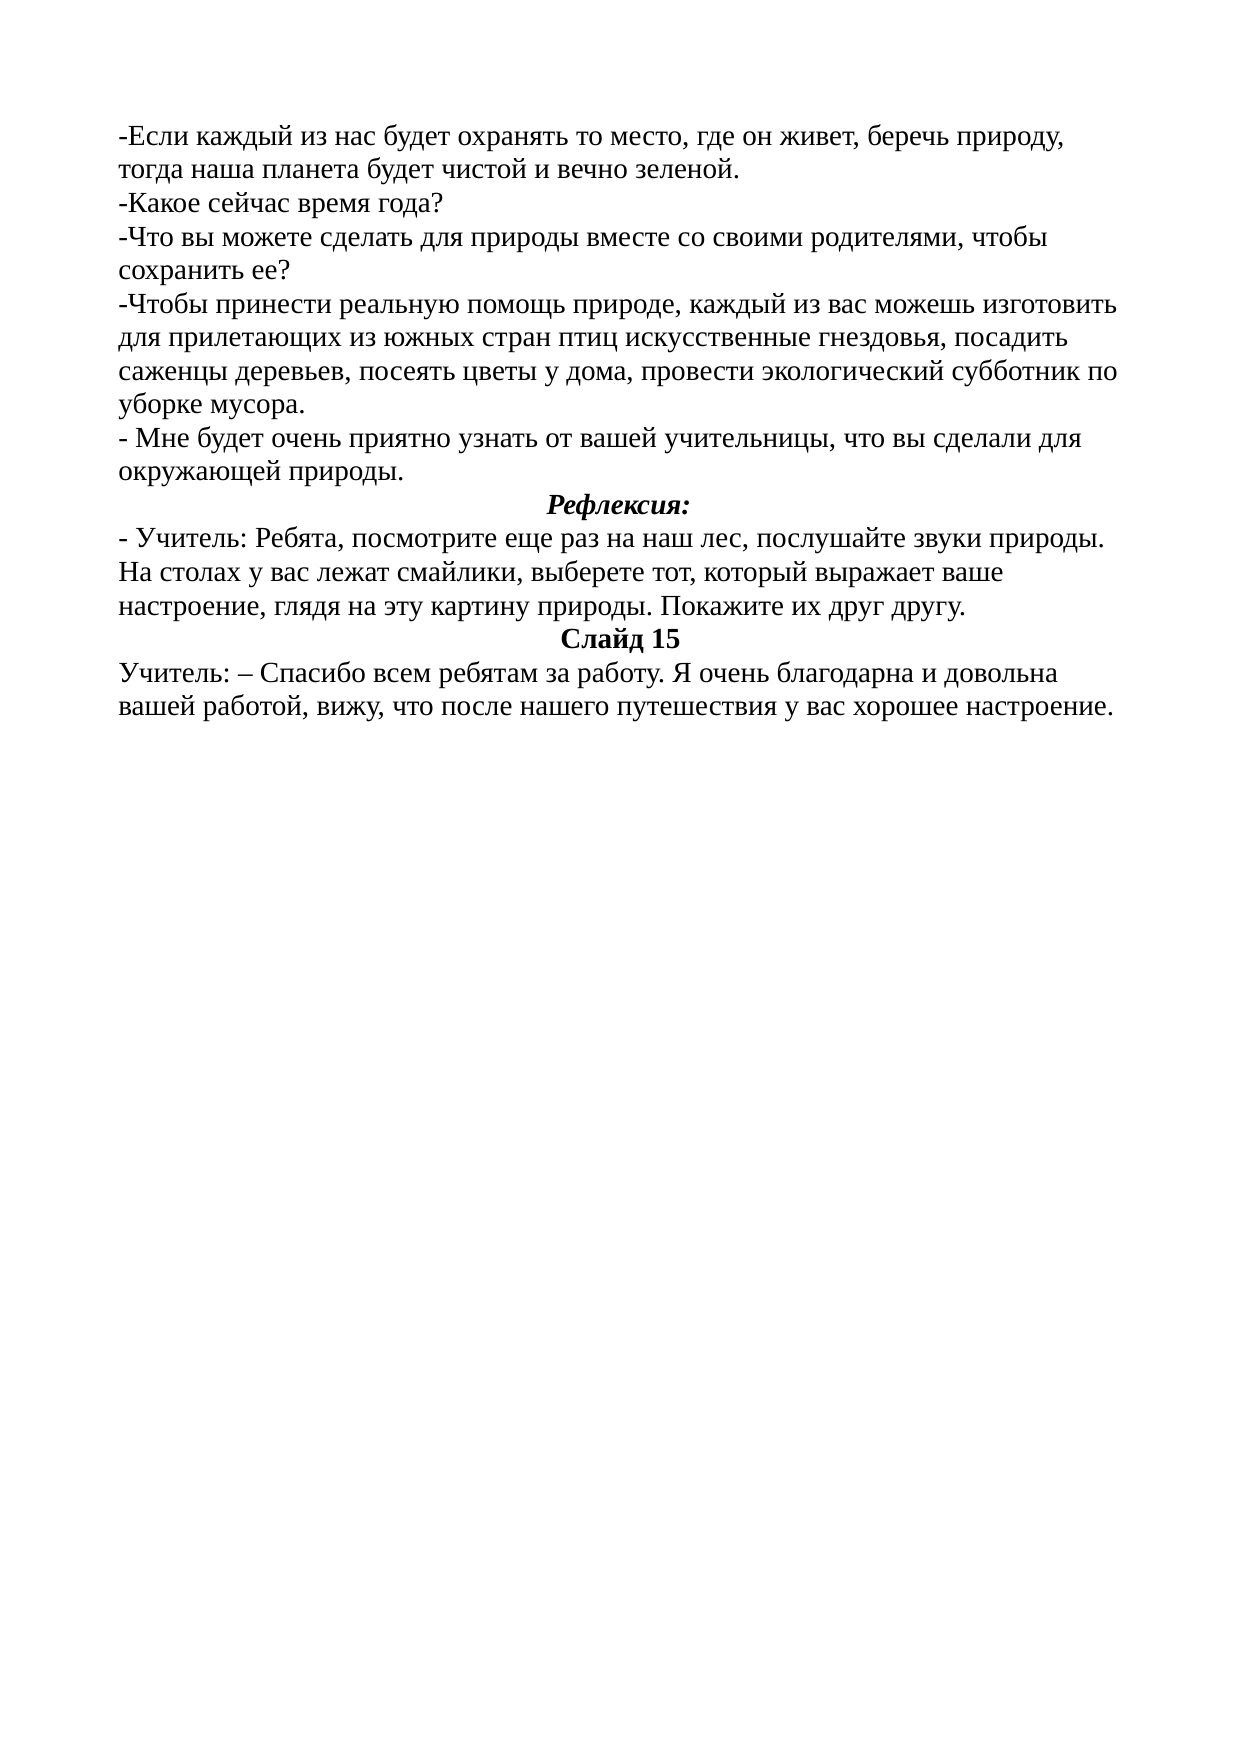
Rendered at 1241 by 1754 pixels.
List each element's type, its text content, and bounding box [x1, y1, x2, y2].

text - Мне будет очень приятно узнать от вашей учительницы, что вы сделали для окружающей природы. [118, 420, 1122, 487]
text -Что вы можете сделать для природы вместе со своими родителями, чтобы сохранить ее? [118, 219, 1122, 286]
text -Если каждый из нас будет охранять то место, где он живет, беречь природу, тогда наша планета будет чистой и вечно зеленой. [118, 118, 1122, 185]
text Учитель: – Спасибо всем ребятам за работу. Я очень благодарна и довольна вашей работой, вижу, что после нашего путешествия у вас хорошее настроение. [118, 655, 1122, 722]
text - Учитель: Ребята, посмотрите еще раз на наш лес, послушайте звуки природы. На столах у вас лежат смайлики, выберете тот, который выражает ваше настроение, глядя на эту картину природы. Покажите их друг другу. [118, 521, 1122, 621]
text -Чтобы принести реальную помощь природе, каждый из вас можешь изготовить для прилетающих из южных стран птиц искусственные гнездовья, посадить саженцы деревьев, посеять цветы у дома, провести экологический субботник по уборке мусора. [118, 286, 1122, 420]
text Слайд 15 [118, 621, 1122, 655]
text -Какое сейчас время года? [118, 185, 1122, 219]
text Рефлексия: [118, 487, 1122, 521]
